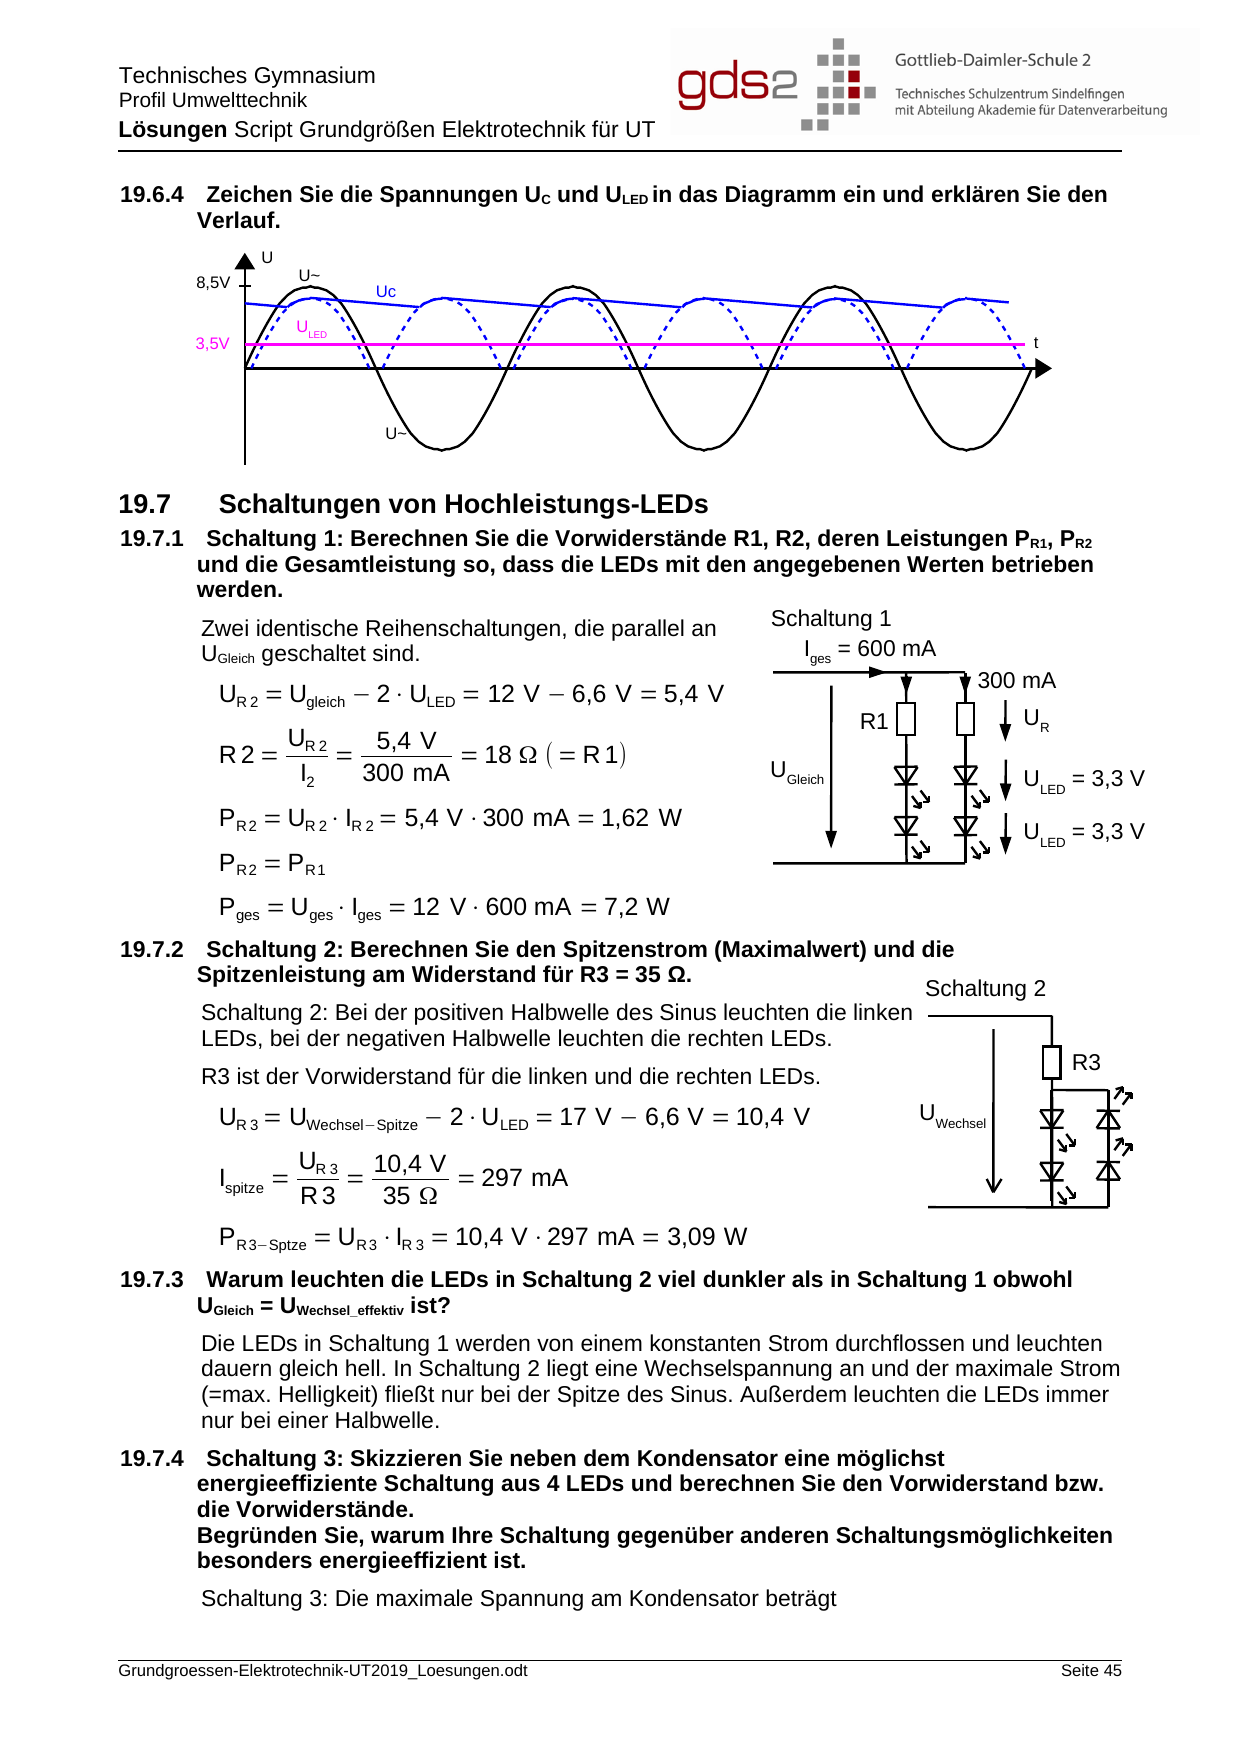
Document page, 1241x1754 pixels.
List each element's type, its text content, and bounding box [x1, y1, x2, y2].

subtitle Zeichen Sie die Spannungen UC und ULED in das Diagramm ein und erklären Sie den Verlauf. [120, 182, 1122, 233]
text Schaltung 2: Bei der positiven Halbwelle des Sinus leuchten die linken LEDs, bei der negativen Halbwelle leuchten die rechten LEDs. [201, 1000, 1122, 1051]
picture [670, 28, 1201, 135]
subtitle Schaltung 1: Berechnen Sie die Vorwiderstände R1, R2, deren Leistungen PR1, PR2 und die Gesamtleistung so, dass die LEDs mit den angegebenen Werten betrieben werden. [120, 526, 1122, 603]
text Die LEDs in Schaltung 1 werden von einem konstanten Strom durchflossen und leuchten dauern gleich hell. In Schaltung 2 liegt eine Wechselspannung an und der maximale Strom (=max. Helligkeit) fließt nur bei der Spitze des Sinus. Außerdem leuchten die LEDs immer nur bei einer Halbwelle. [201, 1331, 1122, 1433]
text Schaltung 3: Die maximale Spannung am Kondensator beträgt [201, 1586, 1122, 1612]
text R3 ist der Vorwiderstand für die linken und die rechten LEDs. [201, 1064, 992, 1089]
subtitle Warum leuchten die LEDs in Schaltung 2 viel dunkler als in Schaltung 1 obwohl UGleich = UWechsel_effektiv ist? [120, 1267, 1122, 1318]
text [995, 1064, 1050, 1089]
text [1054, 1064, 1122, 1089]
text Zwei identische Reihenschaltungen, die parallel an UGleich geschaltet sind. [201, 615, 1122, 666]
subtitle Schaltung 2: Berechnen Sie den Spitzenstrom (Maximalwert) und die Spitzenleistung am Widerstand für R3 = 35 Ω. [120, 936, 1122, 988]
subtitle Schaltung 3: Skizzieren Sie neben dem Kondensator eine möglichst energieeffiziente Schaltung aus 4 LEDs und berechnen Sie den Vorwiderstand bzw. die Vorwiderstände. Begründen Sie, warum Ihre Schaltung gegenüber anderen Schaltungsmöglichkeiten besonders energieeffizient ist. [120, 1446, 1122, 1574]
subtitle Schaltungen von Hochleistungs-LEDs [118, 489, 1122, 519]
